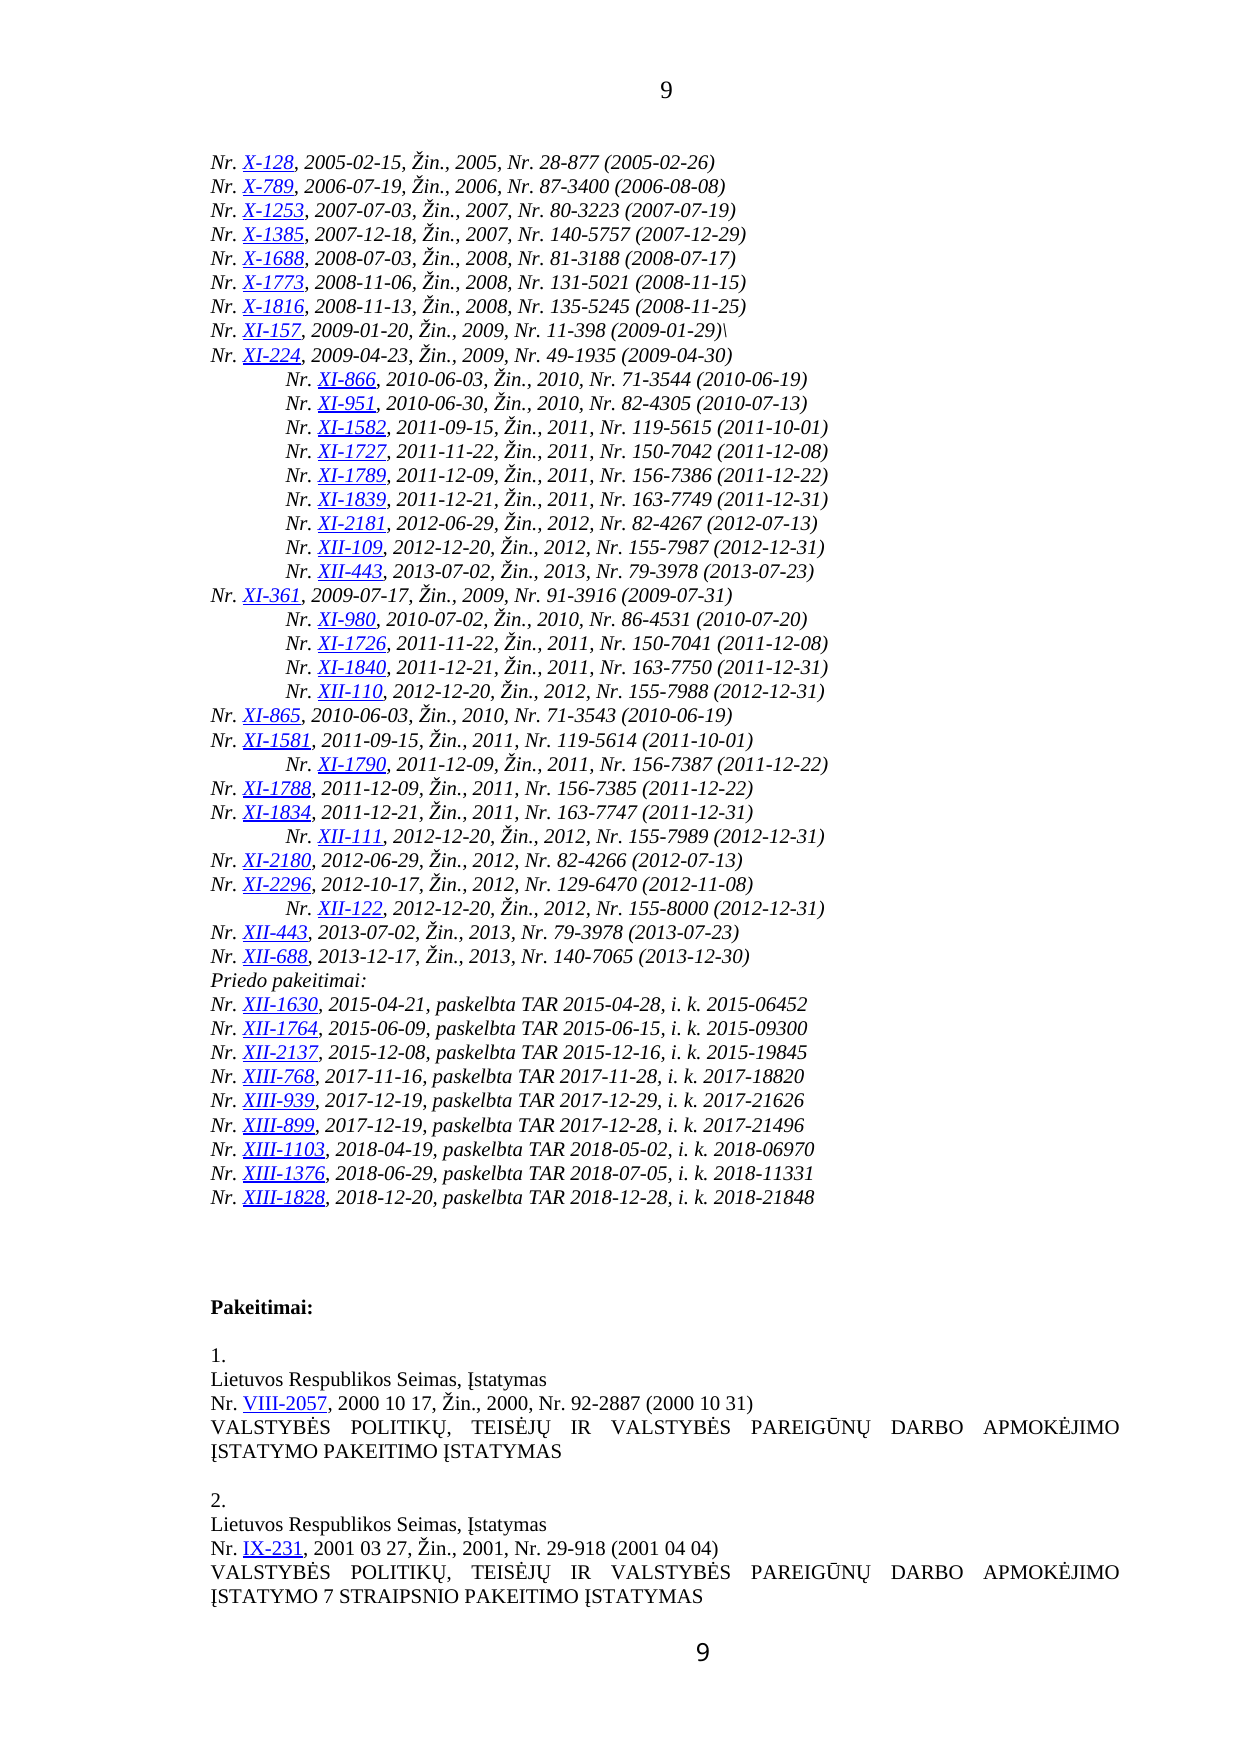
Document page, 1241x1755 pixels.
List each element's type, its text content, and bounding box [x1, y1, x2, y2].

text Nr. XI-1727, 2011-11-22, Žin., 2011, Nr. 150-7042 (2011-12-08) [210, 439, 1120, 463]
text Nr. X-128, 2005-02-15, Žin., 2005, Nr. 28-877 (2005-02-26) [210, 150, 1120, 174]
text Nr. XI-2180, 2012-06-29, Žin., 2012, Nr. 82-4266 (2012-07-13) [210, 848, 1120, 872]
text Nr. X-1816, 2008-11-13, Žin., 2008, Nr. 135-5245 (2008-11-25) [210, 294, 1120, 318]
text Nr. XI-157, 2009-01-20, Žin., 2009, Nr. 11-398 (2009-01-29)\ [210, 318, 1120, 342]
text Nr. XI-1726, 2011-11-22, Žin., 2011, Nr. 150-7041 (2011-12-08) [210, 631, 1120, 655]
text VALSTYBĖS POLITIKŲ, TEISĖJŲ IR VALSTYBĖS PAREIGŪNŲ DARBO APMOKĖJIMO ĮSTATYMO 7 STRAIPSNIO PAKEITIMO ĮSTATYMAS [210, 1560, 1120, 1608]
text Nr. X-1773, 2008-11-06, Žin., 2008, Nr. 131-5021 (2008-11-15) [210, 270, 1120, 294]
text Nr. X-1688, 2008-07-03, Žin., 2008, Nr. 81-3188 (2008-07-17) [210, 246, 1120, 270]
text Lietuvos Respublikos Seimas, Įstatymas [210, 1512, 1120, 1536]
text Nr. XIII-768, 2017-11-16, paskelbta TAR 2017-11-28, i. k. 2017-18820 [210, 1064, 1120, 1088]
text Nr. XI-1789, 2011-12-09, Žin., 2011, Nr. 156-7386 (2011-12-22) [210, 463, 1120, 487]
text Nr. XII-109, 2012-12-20, Žin., 2012, Nr. 155-7987 (2012-12-31) [210, 535, 1120, 559]
text Nr. XIII-1828, 2018-12-20, paskelbta TAR 2018-12-28, i. k. 2018-21848 [210, 1185, 1120, 1209]
text Nr. XI-1840, 2011-12-21, Žin., 2011, Nr. 163-7750 (2011-12-31) [210, 655, 1120, 679]
text Nr. XI-1582, 2011-09-15, Žin., 2011, Nr. 119-5615 (2011-10-01) [210, 415, 1120, 439]
text Nr. XII-110, 2012-12-20, Žin., 2012, Nr. 155-7988 (2012-12-31) [210, 679, 1120, 703]
text Nr. XIII-1103, 2018-04-19, paskelbta TAR 2018-05-02, i. k. 2018-06970 [210, 1137, 1120, 1161]
text Nr. XII-122, 2012-12-20, Žin., 2012, Nr. 155-8000 (2012-12-31) [210, 896, 1120, 920]
text Nr. XI-2181, 2012-06-29, Žin., 2012, Nr. 82-4267 (2012-07-13) [210, 511, 1120, 535]
text Nr. XI-951, 2010-06-30, Žin., 2010, Nr. 82-4305 (2010-07-13) [210, 391, 1120, 415]
text VALSTYBĖS POLITIKŲ, TEISĖJŲ IR VALSTYBĖS PAREIGŪNŲ DARBO APMOKĖJIMO ĮSTATYMO PAKEITIMO ĮSTATYMAS [210, 1415, 1120, 1463]
text Nr. XI-1581, 2011-09-15, Žin., 2011, Nr. 119-5614 (2011-10-01) [210, 727, 1120, 752]
text Nr. XII-443, 2013-07-02, Žin., 2013, Nr. 79-3978 (2013-07-23) [210, 920, 1120, 944]
text Nr. X-789, 2006-07-19, Žin., 2006, Nr. 87-3400 (2006-08-08) [210, 174, 1120, 198]
text Nr. IX-231, 2001 03 27, Žin., 2001, Nr. 29-918 (2001 04 04) [210, 1536, 1120, 1560]
text Nr. XII-443, 2013-07-02, Žin., 2013, Nr. 79-3978 (2013-07-23) [210, 559, 1120, 583]
text Nr. XIII-939, 2017-12-19, paskelbta TAR 2017-12-29, i. k. 2017-21626 [210, 1088, 1120, 1112]
text Nr. XII-2137, 2015-12-08, paskelbta TAR 2015-12-16, i. k. 2015-19845 [210, 1040, 1120, 1064]
text Nr. XI-1788, 2011-12-09, Žin., 2011, Nr. 156-7385 (2011-12-22) [210, 776, 1120, 800]
text 2. [210, 1487, 1120, 1512]
text Nr. XI-224, 2009-04-23, Žin., 2009, Nr. 49-1935 (2009-04-30) [210, 342, 1120, 367]
text Nr. VIII-2057, 2000 10 17, Žin., 2000, Nr. 92-2887 (2000 10 31) [210, 1391, 1120, 1415]
text Nr. XII-1764, 2015-06-09, paskelbta TAR 2015-06-15, i. k. 2015-09300 [210, 1016, 1120, 1040]
text Nr. XI-1839, 2011-12-21, Žin., 2011, Nr. 163-7749 (2011-12-31) [210, 487, 1120, 511]
text Nr. XI-1834, 2011-12-21, Žin., 2011, Nr. 163-7747 (2011-12-31) [210, 800, 1120, 824]
text Nr. XI-361, 2009-07-17, Žin., 2009, Nr. 91-3916 (2009-07-31) [210, 583, 1120, 607]
text Lietuvos Respublikos Seimas, Įstatymas [210, 1367, 1120, 1391]
text Nr. XI-2296, 2012-10-17, Žin., 2012, Nr. 129-6470 (2012-11-08) [210, 872, 1120, 896]
text Nr. XII-111, 2012-12-20, Žin., 2012, Nr. 155-7989 (2012-12-31) [210, 824, 1120, 848]
text Nr. XI-1790, 2011-12-09, Žin., 2011, Nr. 156-7387 (2011-12-22) [210, 752, 1120, 776]
text Pakeitimai: [210, 1295, 1120, 1319]
text Nr. XIII-1376, 2018-06-29, paskelbta TAR 2018-07-05, i. k. 2018-11331 [210, 1161, 1120, 1185]
text Nr. X-1385, 2007-12-18, Žin., 2007, Nr. 140-5757 (2007-12-29) [210, 222, 1120, 246]
text Nr. XII-1630, 2015-04-21, paskelbta TAR 2015-04-28, i. k. 2015-06452 [210, 992, 1120, 1016]
text Nr. XI-980, 2010-07-02, Žin., 2010, Nr. 86-4531 (2010-07-20) [210, 607, 1120, 631]
text Nr. XI-865, 2010-06-03, Žin., 2010, Nr. 71-3543 (2010-06-19) [210, 703, 1120, 727]
text Nr. XII-688, 2013-12-17, Žin., 2013, Nr. 140-7065 (2013-12-30) [210, 944, 1120, 968]
text Nr. XIII-899, 2017-12-19, paskelbta TAR 2017-12-28, i. k. 2017-21496 [210, 1112, 1120, 1137]
text 1. [210, 1343, 1120, 1367]
text Nr. X-1253, 2007-07-03, Žin., 2007, Nr. 80-3223 (2007-07-19) [210, 198, 1120, 222]
text Nr. XI-866, 2010-06-03, Žin., 2010, Nr. 71-3544 (2010-06-19) [210, 367, 1120, 391]
text Priedo pakeitimai: [210, 968, 1120, 992]
